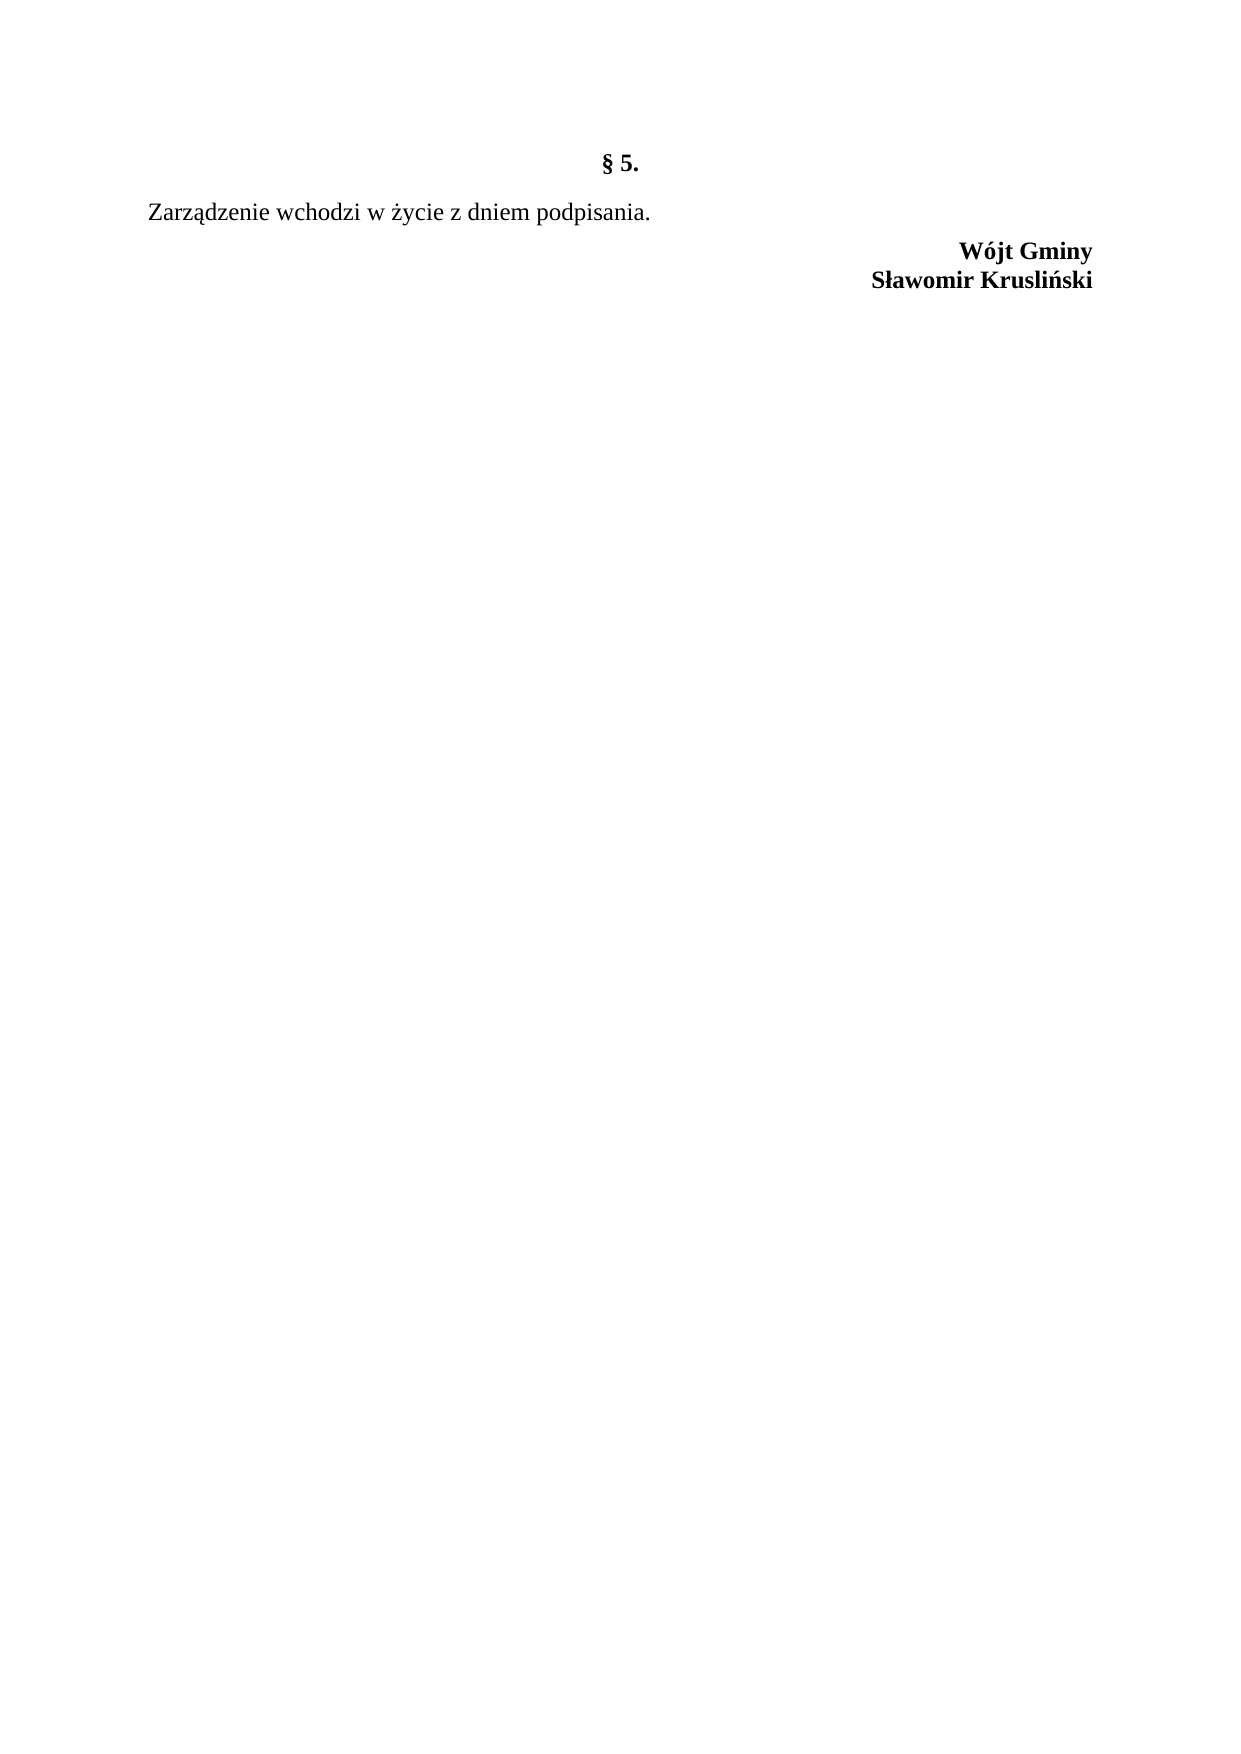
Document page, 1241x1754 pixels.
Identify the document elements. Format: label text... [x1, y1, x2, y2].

text Wójt Gminy [148, 236, 1093, 265]
text Sławomir Krusliński [148, 265, 1093, 294]
text § 5. [148, 148, 1093, 176]
text Zarządzenie wchodzi w życie z dniem podpisania. [148, 197, 1093, 226]
